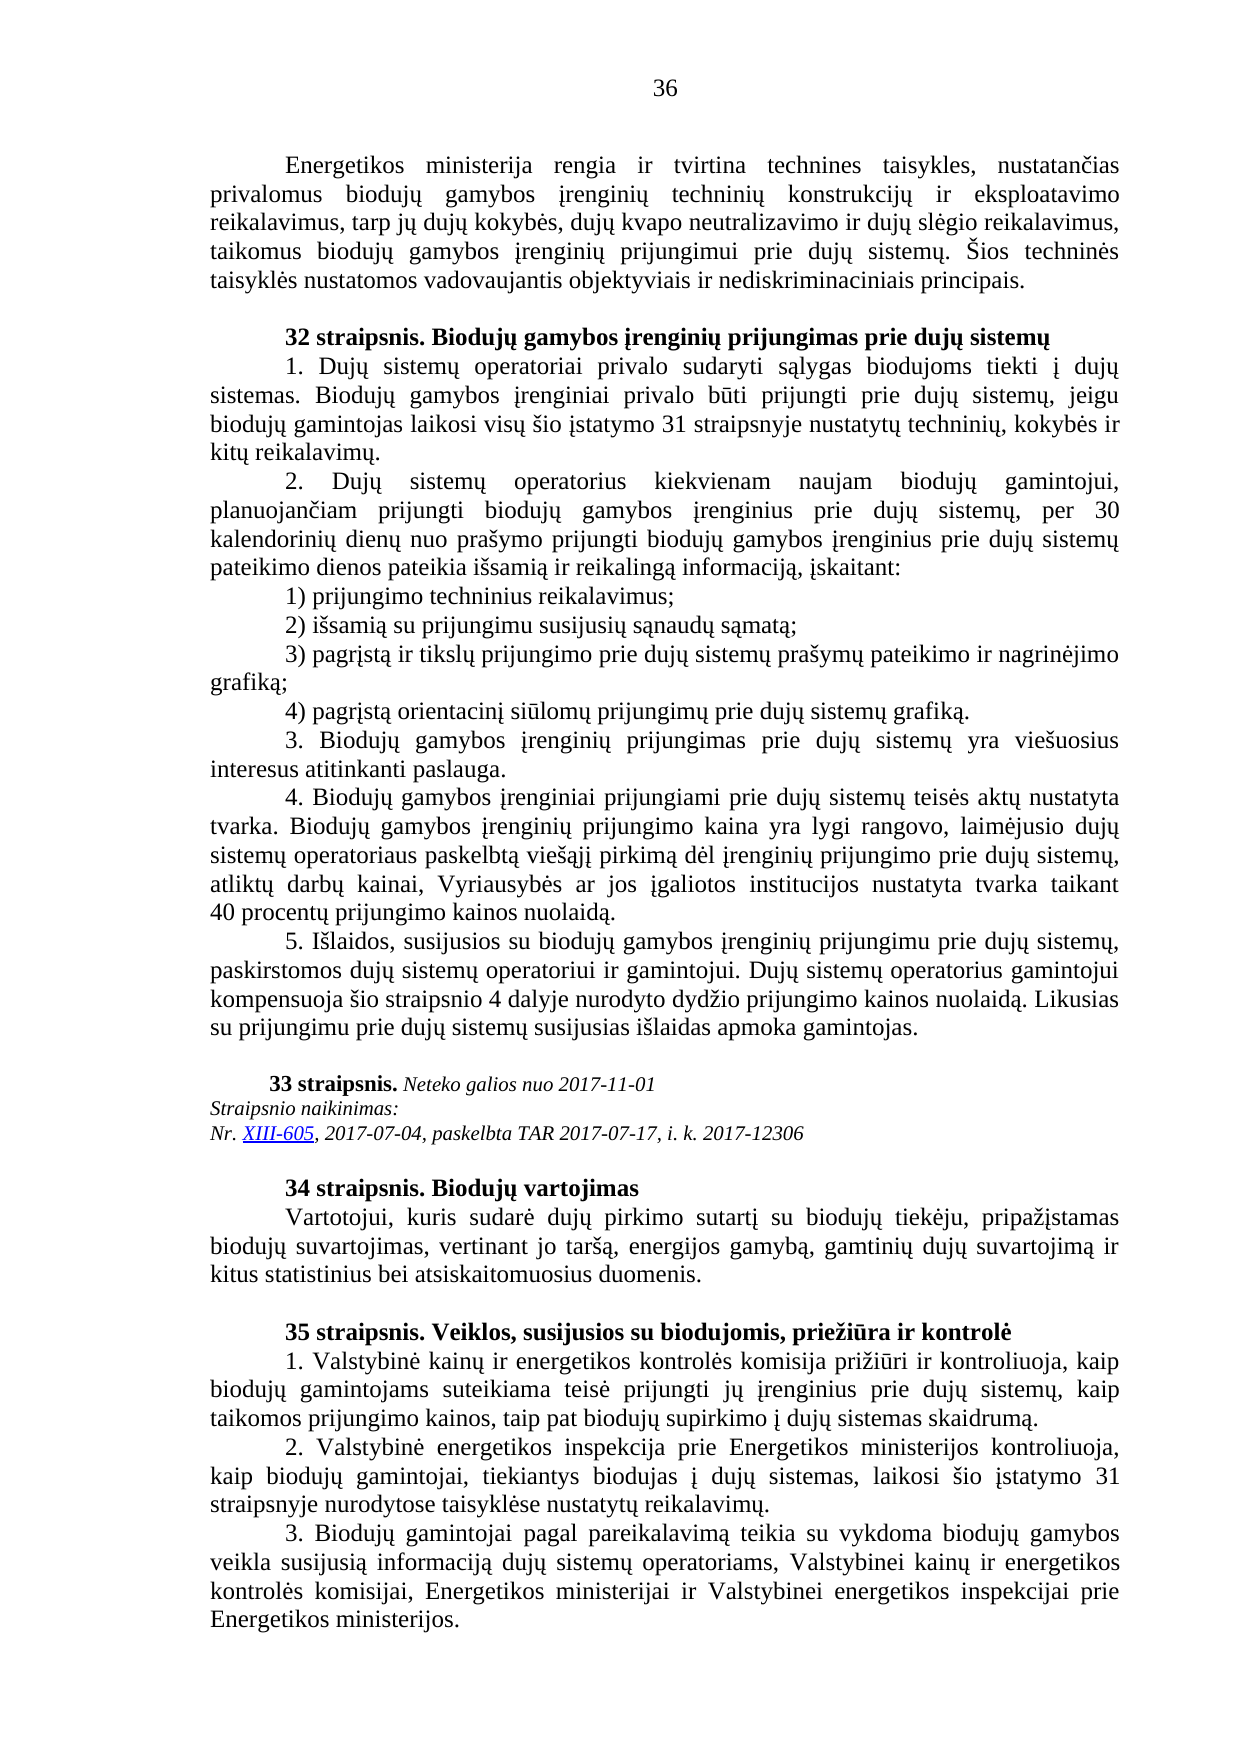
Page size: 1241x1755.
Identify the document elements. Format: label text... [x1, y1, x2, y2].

text 5. Išlaidos, susijusios su biodujų gamybos įrenginių prijungimu prie dujų sistemų, paskirstomos dujų sistemų operatoriui ir gamintojui. Dujų sistemų operatorius gamintojui kompensuoja šio straipsnio 4 dalyje nurodyto dydžio prijungimo kainos nuolaidą. Likusias su prijungimu prie dujų sistemų susijusias išlaidas apmoka gamintojas. [210, 926, 1120, 1041]
text 32 straipsnis. Biodujų gamybos įrenginių prijungimas prie dujų sistemų [210, 322, 1120, 351]
text 2. Valstybinė energetikos inspekcija prie Energetikos ministerijos kontroliuoja, kaip biodujų gamintojai, tiekiantys biodujas į dujų sistemas, laikosi šio įstatymo 31 straipsnyje nurodytose taisyklėse nustatytų reikalavimų. [210, 1432, 1120, 1518]
text 4) pagrįstą orientacinį siūlomų prijungimų prie dujų sistemų grafiką. [210, 696, 1120, 725]
text Vartotojui, kuris sudarė dujų pirkimo sutartį su biodujų tiekėju, pripažįstamas biodujų suvartojimas, vertinant jo taršą, energijos gamybą, gamtinių dujų suvartojimą ir kitus statistinius bei atsiskaitomuosius duomenis. [210, 1202, 1120, 1288]
text 1. Dujų sistemų operatoriai privalo sudaryti sąlygas biodujoms tiekti į dujų sistemas. Biodujų gamybos įrenginiai privalo būti prijungti prie dujų sistemų, jeigu biodujų gamintojas laikosi visų šio įstatymo 31 straipsnyje nustatytų techninių, kokybės ir kitų reikalavimų. [210, 351, 1120, 466]
text Nr. XIII-605, 2017-07-04, paskelbta TAR 2017-07-17, i. k. 2017-12306 [210, 1120, 1120, 1144]
text 3. Biodujų gamintojai pagal pareikalavimą teikia su vykdoma biodujų gamybos veikla susijusią informaciją dujų sistemų operatoriams, Valstybinei kainų ir energetikos kontrolės komisijai, Energetikos ministerijai ir Valstybinei energetikos inspekcijai prie Energetikos ministerijos. [210, 1518, 1120, 1633]
text Energetikos ministerija rengia ir tvirtina technines taisykles, nustatančias privalomus biodujų gamybos įrenginių techninių konstrukcijų ir eksploatavimo reikalavimus, tarp jų dujų kokybės, dujų kvapo neutralizavimo ir dujų slėgio reikalavimus, taikomus biodujų gamybos įrenginių prijungimui prie dujų sistemų. Šios techninės taisyklės nustatomos vadovaujantis objektyviais ir nediskriminaciniais principais. [210, 150, 1120, 294]
text 2. Dujų sistemų operatorius kiekvienam naujam biodujų gamintojui, planuojančiam prijungti biodujų gamybos įrenginius prie dujų sistemų, per 30 kalendorinių dienų nuo prašymo prijungti biodujų gamybos įrenginius prie dujų sistemų pateikimo dienos pateikia išsamią ir reikalingą informaciją, įskaitant: [210, 466, 1120, 581]
text 35 straipsnis. Veiklos, susijusios su biodujomis, priežiūra ir kontrolė [210, 1317, 1120, 1346]
text 33 straipsnis. Neteko galios nuo 2017-11-01 [210, 1070, 1120, 1096]
text 1) prijungimo techninius reikalavimus; [210, 581, 1120, 610]
text 2) išsamią su prijungimu susijusių sąnaudų sąmatą; [210, 610, 1120, 639]
text 34 straipsnis. Biodujų vartojimas [210, 1173, 1120, 1202]
text 1. Valstybinė kainų ir energetikos kontrolės komisija prižiūri ir kontroliuoja, kaip biodujų gamintojams suteikiama teisė prijungti jų įrenginius prie dujų sistemų, kaip taikomos prijungimo kainos, taip pat biodujų supirkimo į dujų sistemas skaidrumą. [210, 1346, 1120, 1432]
text 3. Biodujų gamybos įrenginių prijungimas prie dujų sistemų yra viešuosius interesus atitinkanti paslauga. [210, 725, 1120, 782]
text 4. Biodujų gamybos įrenginiai prijungiami prie dujų sistemų teisės aktų nustatyta tvarka. Biodujų gamybos įrenginių prijungimo kaina yra lygi rangovo, laimėjusio dujų sistemų operatoriaus paskelbtą viešąjį pirkimą dėl įrenginių prijungimo prie dujų sistemų, atliktų darbų kainai, Vyriausybės ar jos įgaliotos institucijos nustatyta tvarka taikant 40 procentų prijungimo kainos nuolaidą. [210, 782, 1120, 926]
text 3) pagrįstą ir tikslų prijungimo prie dujų sistemų prašymų pateikimo ir nagrinėjimo grafiką; [210, 639, 1120, 696]
text Straipsnio naikinimas: [210, 1096, 1120, 1120]
